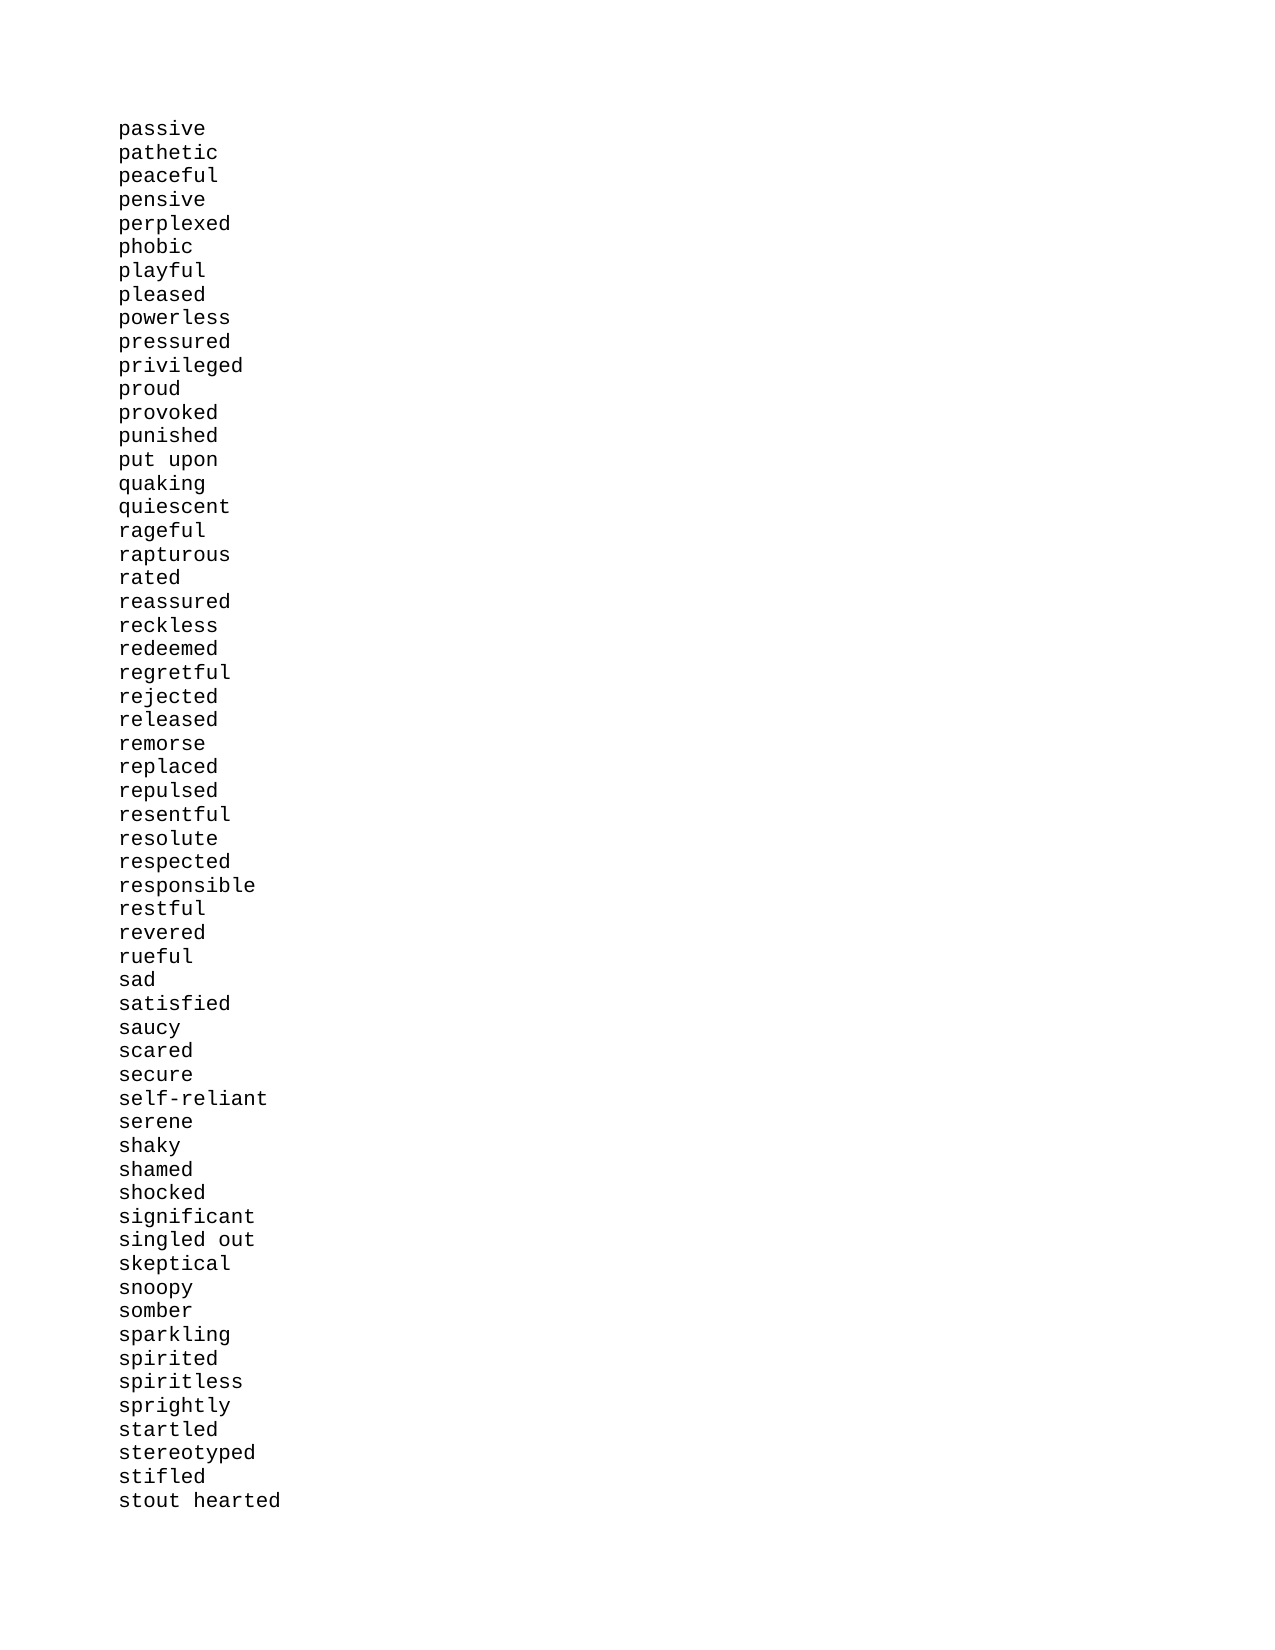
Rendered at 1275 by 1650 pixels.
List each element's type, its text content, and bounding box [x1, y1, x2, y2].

text replaced [118, 757, 1157, 780]
text singled out [118, 1229, 1157, 1253]
text stifled [118, 1466, 1157, 1489]
text phobic [118, 236, 1157, 260]
text repulsed [118, 780, 1157, 804]
text shamed [118, 1158, 1157, 1182]
text quiescent [118, 496, 1157, 520]
text respected [118, 851, 1157, 875]
text pressured [118, 331, 1157, 354]
text restful [118, 898, 1157, 922]
text shocked [118, 1182, 1157, 1206]
text rejected [118, 686, 1157, 709]
text released [118, 709, 1157, 733]
text sparkling [118, 1324, 1157, 1348]
text put upon [118, 449, 1157, 473]
text significant [118, 1206, 1157, 1229]
text resentful [118, 804, 1157, 827]
text punished [118, 426, 1157, 449]
text shaky [118, 1135, 1157, 1158]
text privileged [118, 354, 1157, 378]
text scared [118, 1040, 1157, 1064]
text playful [118, 260, 1157, 284]
text pathetic [118, 142, 1157, 165]
text saucy [118, 1017, 1157, 1040]
text peaceful [118, 165, 1157, 189]
text somber [118, 1300, 1157, 1324]
text pensive [118, 189, 1157, 213]
text snoopy [118, 1277, 1157, 1300]
text rageful [118, 520, 1157, 544]
text satisfied [118, 993, 1157, 1017]
text redeemed [118, 638, 1157, 662]
text proud [118, 378, 1157, 402]
text rapturous [118, 544, 1157, 567]
text reckless [118, 615, 1157, 638]
text spiritless [118, 1371, 1157, 1395]
text passive [118, 118, 1157, 142]
text reassured [118, 591, 1157, 615]
text provoked [118, 402, 1157, 426]
text sprightly [118, 1395, 1157, 1419]
text spirited [118, 1348, 1157, 1371]
text pleased [118, 284, 1157, 307]
text revered [118, 922, 1157, 946]
text stereotyped [118, 1442, 1157, 1466]
text remorse [118, 733, 1157, 757]
text resolute [118, 827, 1157, 851]
text startled [118, 1419, 1157, 1442]
text rueful [118, 946, 1157, 969]
text perplexed [118, 213, 1157, 236]
text serene [118, 1111, 1157, 1135]
text powerless [118, 307, 1157, 331]
text quaking [118, 473, 1157, 496]
text regretful [118, 662, 1157, 686]
text rated [118, 567, 1157, 591]
text stout hearted [118, 1489, 1157, 1513]
text sad [118, 969, 1157, 993]
text secure [118, 1064, 1157, 1088]
text self-reliant [118, 1088, 1157, 1111]
text responsible [118, 875, 1157, 898]
text skeptical [118, 1253, 1157, 1277]
